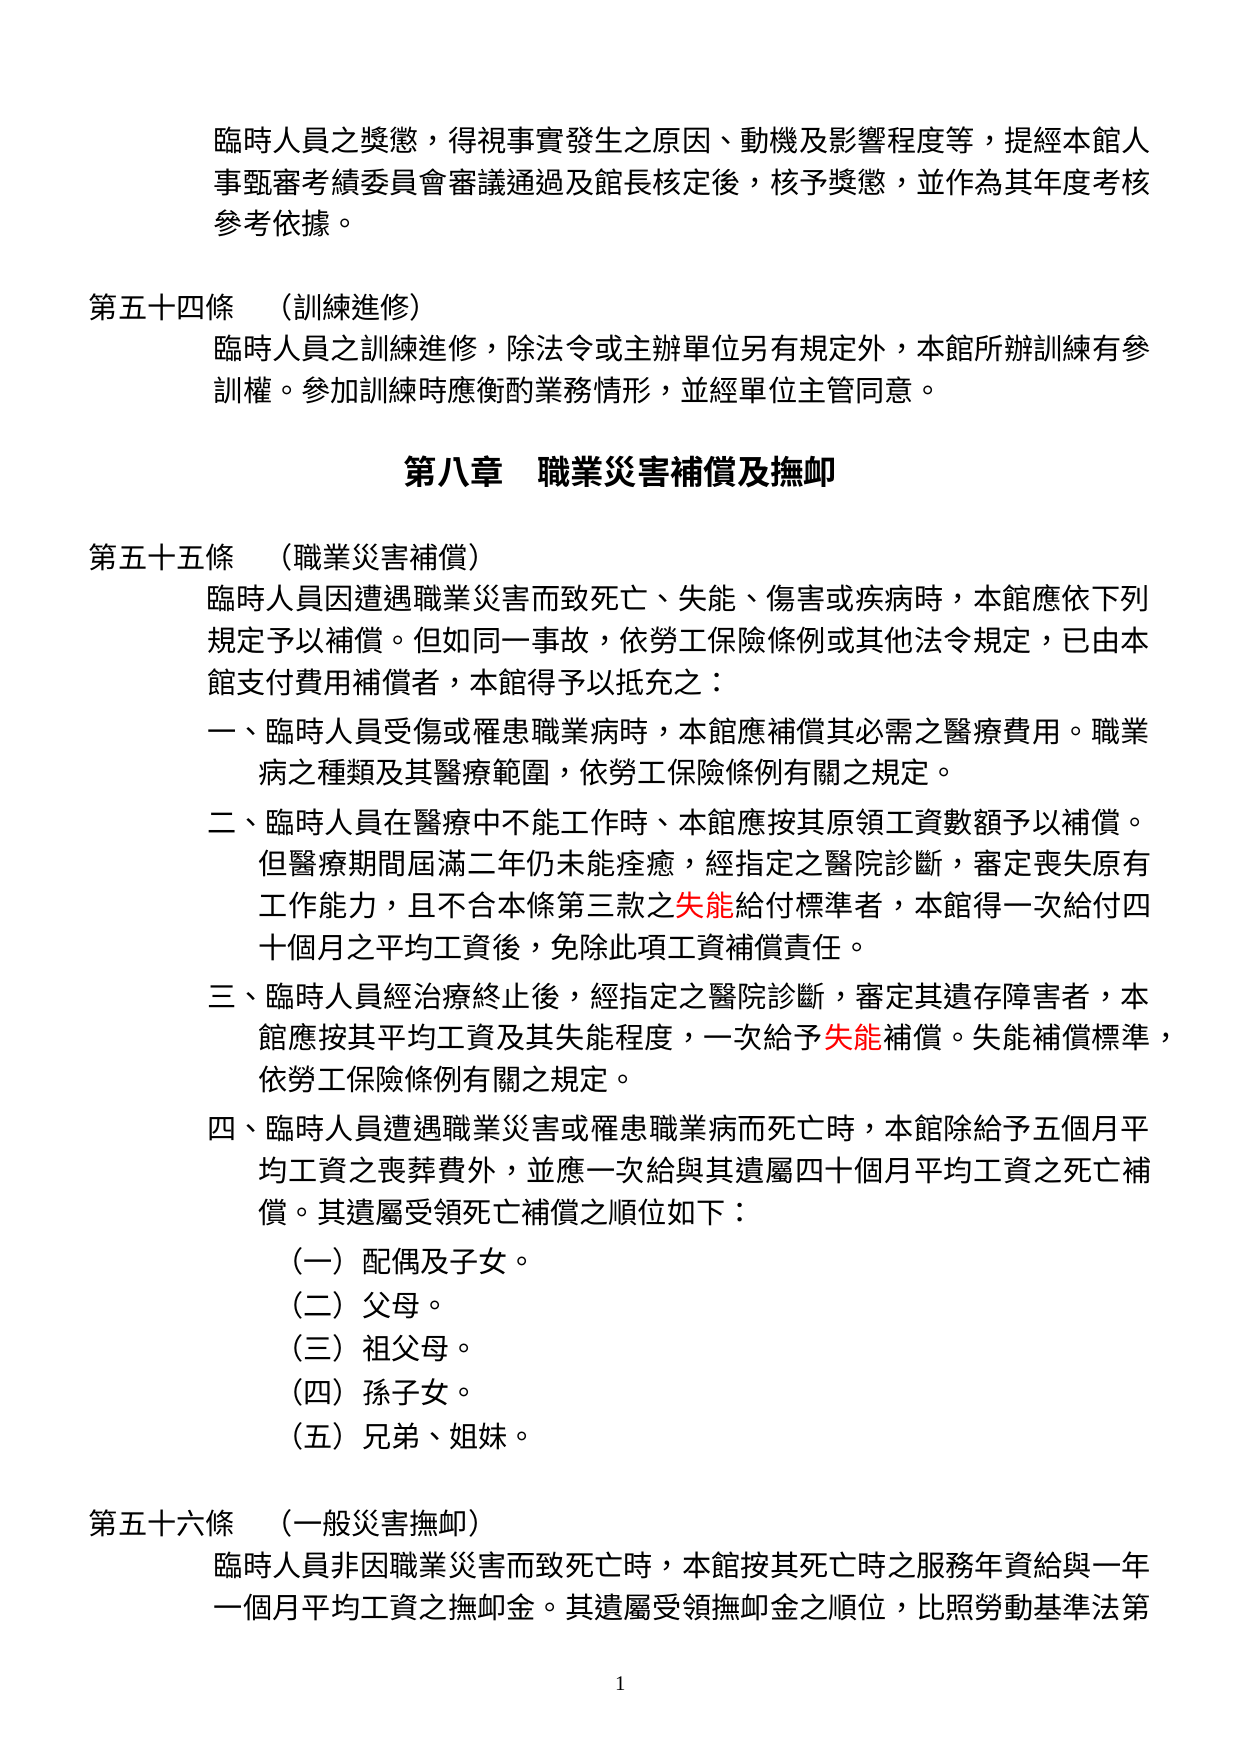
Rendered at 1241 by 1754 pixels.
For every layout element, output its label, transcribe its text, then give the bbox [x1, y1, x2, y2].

text 第五十五條 （職業災害補償） [89, 535, 1152, 576]
text （四）孫子女。 [214, 1370, 1152, 1412]
text 臨時人員之訓練進修，除法令或主辦單位另有規定外，本館所辦訓練有參訓權。參加訓練時應衡酌業務情形，並經單位主管同意。 [214, 326, 1152, 410]
text 臨時人員因遭遇職業災害而致死亡、失能、傷害或疾病時，本館應依下列規定予以補償。但如同一事故，依勞工保險條例或其他法令規定，已由本館支付費用補償者，本館得予以抵充之： [207, 576, 1152, 701]
text 臨時人員之獎懲，得視事實發生之原因、動機及影響程度等，提經本館人事甄審考績委員會審議通過及館長核定後，核予獎懲，並作為其年度考核參考依據。 [214, 118, 1152, 243]
text 第五十四條 （訓練進修） [89, 285, 1152, 326]
text 第五十六條 （一般災害撫卹） [89, 1501, 1152, 1543]
text 四、臨時人員遭遇職業災害或罹患職業病而死亡時，本館除給予五個月平均工資之喪葬費外，並應一次給與其遺屬四十個月平均工資之死亡補償。其遺屬受領死亡補償之順位如下： [207, 1106, 1152, 1231]
text （一）配偶及子女。 [214, 1239, 1152, 1281]
text （三）祖父母。 [214, 1326, 1152, 1368]
text 三、臨時人員經治療終止後，經指定之醫院診斷，審定其遺存障害者，本館應按其平均工資及其失能程度，一次給予失能補償。失能補償標準，依勞工保險條例有關之規定。 [207, 974, 1152, 1099]
text 二、臨時人員在醫療中不能工作時、本館應按其原領工資數額予以補償。但醫療期間屆滿二年仍未能痊癒，經指定之醫院診斷，審定喪失原有工作能力，且不合本條第三款之失能給付標準者，本館得一次給付四十個月之平均工資後，免除此項工資補償責任。 [207, 800, 1152, 966]
text 臨時人員非因職業災害而致死亡時，本館按其死亡時之服務年資給與一年一個月平均工資之撫卹金。其遺屬受領撫卹金之順位，比照勞動基準法第 [214, 1543, 1152, 1626]
text （二）父母。 [214, 1283, 1152, 1324]
text 一、臨時人員受傷或罹患職業病時，本館應補償其必需之醫療費用。職業病之種類及其醫療範圍，依勞工保險條例有關之規定。 [207, 709, 1152, 792]
text （五）兄弟、姐妹。 [214, 1414, 1152, 1456]
text 第八章 職業災害補償及撫卹 [89, 451, 1152, 493]
